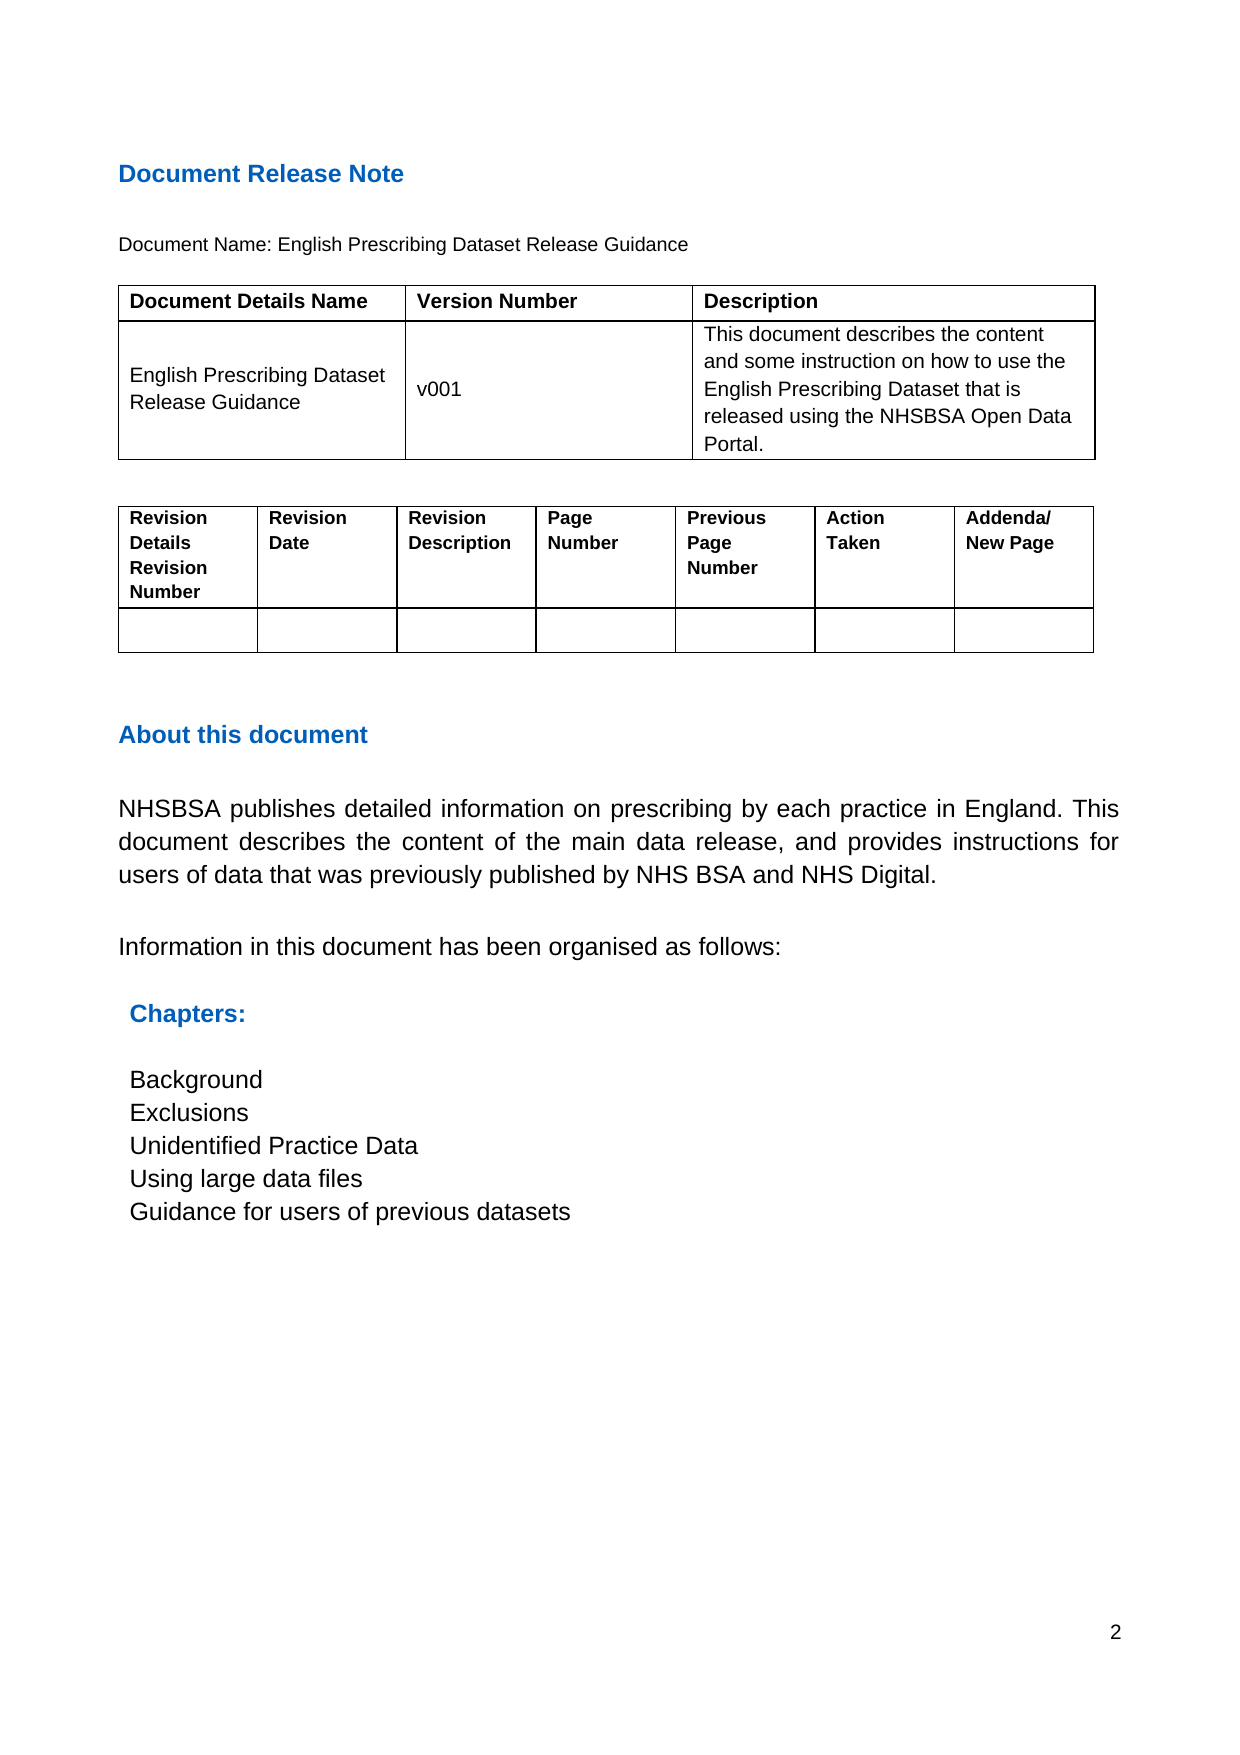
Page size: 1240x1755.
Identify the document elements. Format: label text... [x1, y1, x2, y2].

table_cell [119, 609, 257, 652]
table_cell v001 [406, 322, 692, 459]
table_header Revision Details Revision Number [119, 507, 257, 607]
table_cell Guidance for users of previous datasets [118, 1197, 691, 1230]
text Information in this document has been organised as follows: [118, 932, 1121, 961]
table_cell Unidentified Practice Data Using large data files [118, 1131, 691, 1197]
text Document Release Note [118, 159, 1121, 188]
table_cell [258, 609, 396, 652]
table_header Action Taken [816, 507, 954, 607]
table_header Document Details Name [119, 286, 405, 320]
table_cell Exclusions [118, 1098, 691, 1131]
text NHSBSA publishes detailed information on prescribing by each practice in England. This document describes the content of the main data release, and provides instructions for users of data that was previously published by NHS BSA and NHS Digital. [118, 761, 1121, 889]
table_cell This document describes the content and some instruction on how to use the English Prescribing Dataset that is released using the NHSBSA Open Data Portal. [693, 322, 1094, 459]
table_header Description [693, 286, 1094, 320]
table_header Chapters: [118, 999, 691, 1065]
table_cell [398, 609, 535, 652]
table_cell [955, 609, 1093, 652]
table_header Revision Date [258, 507, 396, 607]
table_cell [537, 609, 675, 652]
table_header Page Number [537, 507, 675, 607]
table_cell Background [118, 1065, 691, 1098]
text Document Name: English Prescribing Dataset Release Guidance [118, 201, 1121, 255]
table_header Previous Page Number [676, 507, 814, 607]
table_header Version Number [406, 286, 692, 320]
text About this document [118, 720, 1121, 749]
table_header Addenda/ New Page [955, 507, 1093, 607]
table_header Revision Description [398, 507, 535, 607]
table_cell [816, 609, 954, 652]
table_cell [676, 609, 814, 652]
table_cell English Prescribing Dataset Release Guidance [119, 322, 405, 459]
